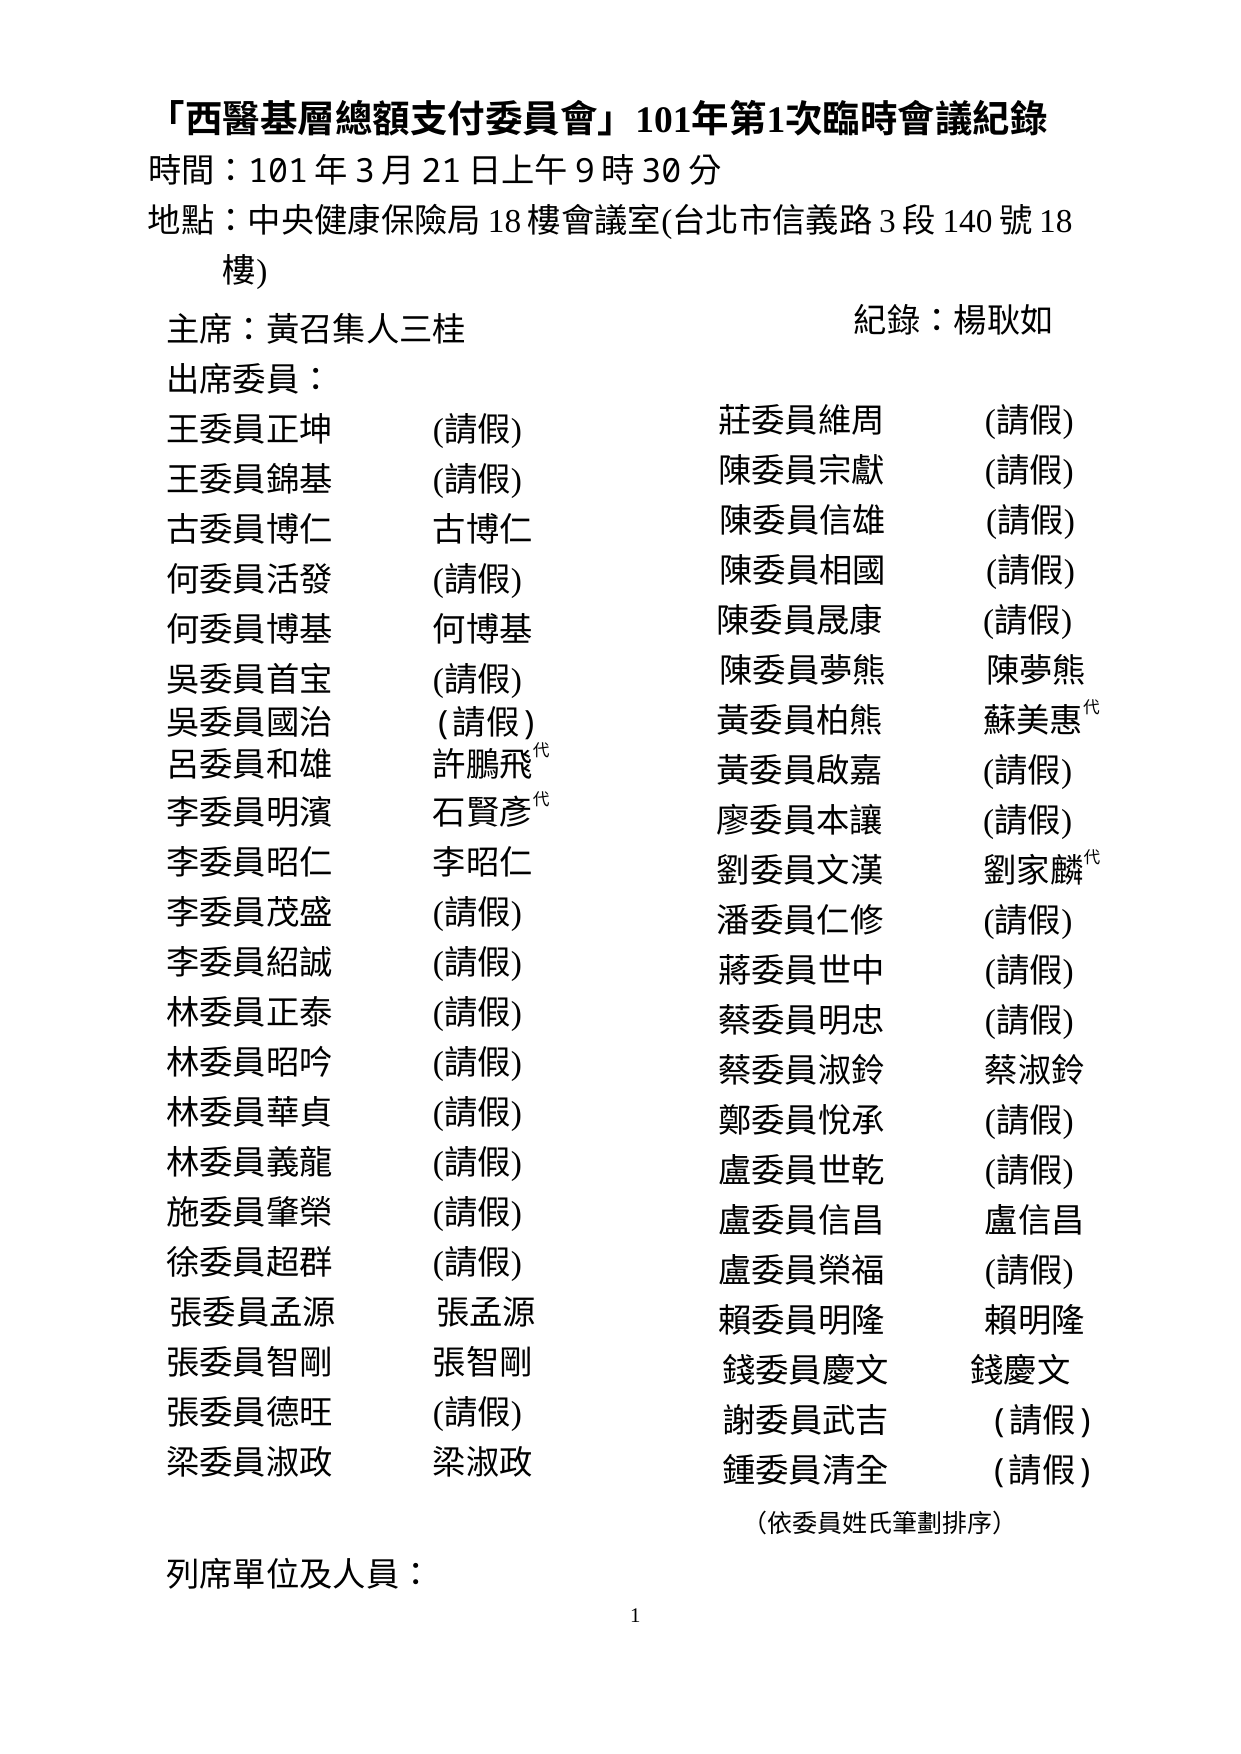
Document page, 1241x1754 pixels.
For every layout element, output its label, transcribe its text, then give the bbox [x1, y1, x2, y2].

subtitle 「西醫基層總額支付委員會」101年第1次臨時會議紀錄 [148, 89, 1122, 143]
table_header [1110, 293, 1240, 1543]
table_cell 列席單位及人員： [163, 1543, 1240, 1597]
table_header 紀錄：楊耿如 莊委員維周 (請假) 陳委員宗獻 (請假) 陳委員信雄 (請假) 陳委員相國 (請假) 陳委員晟康 (請假) 陳委員夢熊 陳夢熊 黃委員柏熊 蘇美惠代 黃委員啟嘉 (請假) 廖委員本讓 (請假) 劉委員文漢 劉家麟代潘委員仁修 (請假) 蔣委員世中 (請假) 蔡委員明忠 (請假) 蔡委員淑鈴 蔡淑鈴 鄭委員悅承 (請假) 盧委員世乾 (請假) 盧委員信昌 盧信昌 盧委員榮福 (請假) 賴委員明隆 賴明隆 錢委員慶文 錢慶文 謝委員武吉 (請假) 鍾委員清全 (請假) （依委員姓氏筆劃排序） [651, 293, 1110, 1543]
text 時間：101年3月21日上午9時30分 [148, 143, 1122, 193]
text 地點：中央健康保險局18樓會議室(台北市信義路3段140號18樓) [148, 193, 1122, 293]
table_header 主席：黃召集人三桂 出席委員： 王委員正坤 (請假) 王委員錦基 (請假) 古委員博仁 古博仁 何委員活發 (請假) 何委員博基 何博基 吳委員首宝 (請假) 吳委員國治 (請假) 呂委員和雄 許鵬飛代 李委員明濱 石賢彥代 李委員昭仁 李昭仁 李委員茂盛 (請假) 李委員紹誠 (請假) 林委員正泰 (請假) 林委員昭吟 (請假) 林委員華貞 (請假) 林委員義龍 (請假) 施委員肇榮 (請假) 徐委員超群 (請假) 張委員孟源 張孟源 張委員智剛 張智剛 張委員德旺 (請假) 梁委員淑政 梁淑政 [163, 293, 651, 1543]
